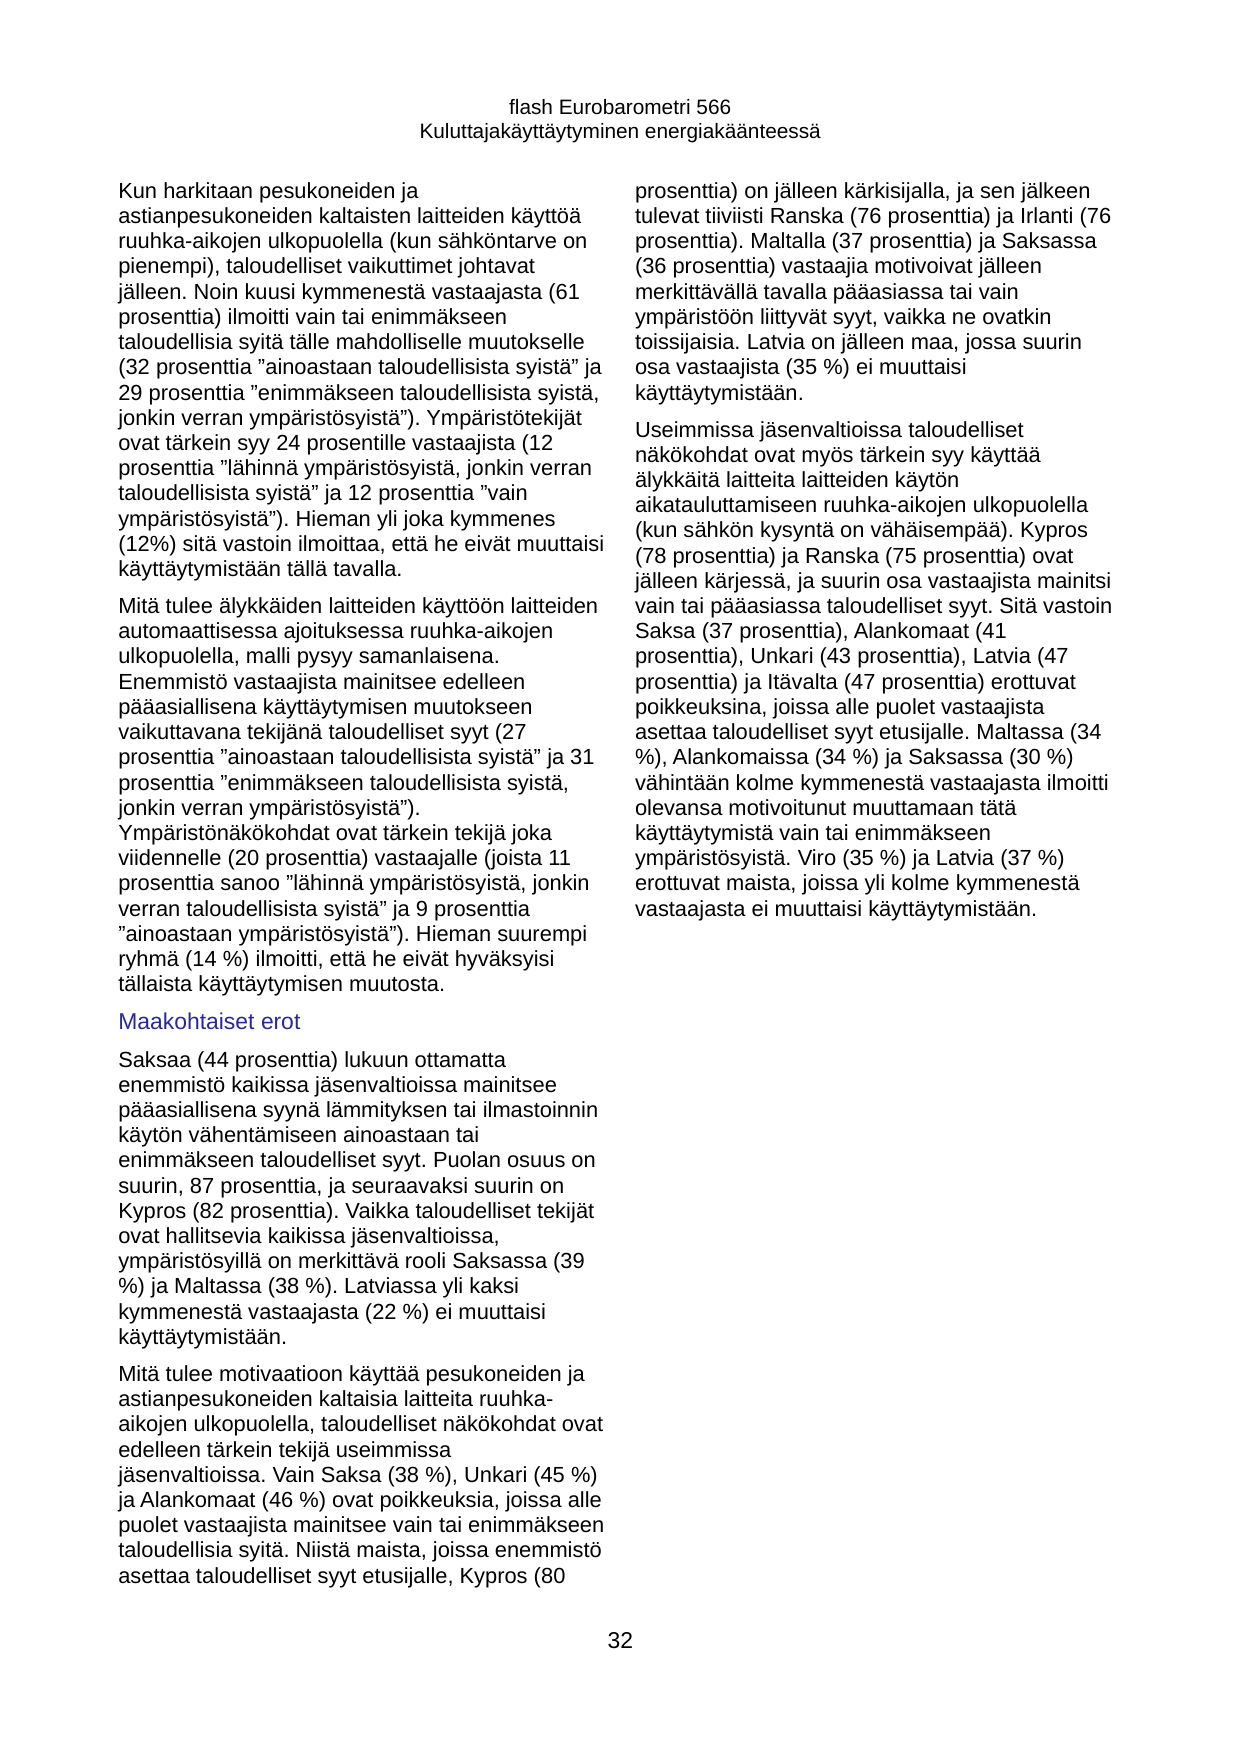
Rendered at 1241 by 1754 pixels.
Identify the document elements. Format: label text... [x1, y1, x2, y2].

text Useimmissa jäsenvaltioissa taloudelliset näkökohdat ovat myös tärkein syy käyttää älykkäitä laitteita laitteiden käytön aikatauluttamiseen ruuhka-aikojen ulkopuolella (kun sähkön kysyntä on vähäisempää). Kypros (78 prosenttia) ja Ranska (75 prosenttia) ovat jälleen kärjessä, ja suurin osa vastaajista mainitsi vain tai pääasiassa taloudelliset syyt. Sitä vastoin Saksa (37 prosenttia), Alankomaat (41 prosenttia), Unkari (43 prosenttia), Latvia (47 prosenttia) ja Itävalta (47 prosenttia) erottuvat poikkeuksina, joissa alle puolet vastaajista asettaa taloudelliset syyt etusijalle. Maltassa (34 %), Alankomaissa (34 %) ja Saksassa (30 %) vähintään kolme kymmenestä vastaajasta ilmoitti olevansa motivoitunut muuttamaan tätä käyttäytymistä vain tai enimmäkseen ympäristösyistä. Viro (35 %) ja Latvia (37 %) erottuvat maista, joissa yli kolme kymmenestä vastaajasta ei muuttaisi käyttäytymistään. [635, 417, 1122, 921]
text Kun harkitaan pesukoneiden ja astianpesukoneiden kaltaisten laitteiden käyttöä ruuhka-aikojen ulkopuolella (kun sähköntarve on pienempi), taloudelliset vaikuttimet johtavat jälleen. Noin kuusi kymmenestä vastaajasta (61 prosenttia) ilmoitti vain tai enimmäkseen taloudellisia syitä tälle mahdolliselle muutokselle (32 prosenttia ”ainoastaan taloudellisista syistä” ja 29 prosenttia ”enimmäkseen taloudellisista syistä, jonkin verran ympäristösyistä”). Ympäristötekijät ovat tärkein syy 24 prosentille vastaajista (12 prosenttia ”lähinnä ympäristösyistä, jonkin verran taloudellisista syistä” ja 12 prosenttia ”vain ympäristösyistä”). Hieman yli joka kymmenes (12%) sitä vastoin ilmoittaa, että he eivät muuttaisi käyttäytymistään tällä tavalla. [118, 178, 605, 581]
text Maakohtaiset erot [118, 1008, 605, 1034]
text prosenttia) on jälleen kärkisijalla, ja sen jälkeen tulevat tiiviisti Ranska (76 prosenttia) ja Irlanti (76 prosenttia). Maltalla (37 prosenttia) ja Saksassa (36 prosenttia) vastaajia motivoivat jälleen merkittävällä tavalla pääasiassa tai vain ympäristöön liittyvät syyt, vaikka ne ovatkin toissijaisia. Latvia on jälleen maa, jossa suurin osa vastaajista (35 %) ei muuttaisi käyttäytymistään. [635, 178, 1122, 405]
text Mitä tulee älykkäiden laitteiden käyttöön laitteiden automaattisessa ajoituksessa ruuhka-aikojen ulkopuolella, malli pysyy samanlaisena. Enemmistö vastaajista mainitsee edelleen pääasiallisena käyttäytymisen muutokseen vaikuttavana tekijänä taloudelliset syyt (27 prosenttia ”ainoastaan taloudellisista syistä” ja 31 prosenttia ”enimmäkseen taloudellisista syistä, jonkin verran ympäristösyistä”). Ympäristönäkökohdat ovat tärkein tekijä joka viidennelle (20 prosenttia) vastaajalle (joista 11 prosenttia sanoo ”lähinnä ympäristösyistä, jonkin verran taloudellisista syistä” ja 9 prosenttia ”ainoastaan ympäristösyistä”). Hieman suurempi ryhmä (14 %) ilmoitti, että he eivät hyväksyisi tällaista käyttäytymisen muutosta. [118, 593, 605, 996]
text Saksaa (44 prosenttia) lukuun ottamatta enemmistö kaikissa jäsenvaltioissa mainitsee pääasiallisena syynä lämmityksen tai ilmastoinnin käytön vähentämiseen ainoastaan tai enimmäkseen taloudelliset syyt. Puolan osuus on suurin, 87 prosenttia, ja seuraavaksi suurin on Kypros (82 prosenttia). Vaikka taloudelliset tekijät ovat hallitsevia kaikissa jäsenvaltioissa, ympäristösyillä on merkittävä rooli Saksassa (39 %) ja Maltassa (38 %). Latviassa yli kaksi kymmenestä vastaajasta (22 %) ei muuttaisi käyttäytymistään. [118, 1046, 605, 1349]
text Mitä tulee motivaatioon käyttää pesukoneiden ja astianpesukoneiden kaltaisia laitteita ruuhka-aikojen ulkopuolella, taloudelliset näkökohdat ovat edelleen tärkein tekijä useimmissa jäsenvaltioissa. Vain Saksa (38 %), Unkari (45 %) ja Alankomaat (46 %) ovat poikkeuksia, joissa alle puolet vastaajista mainitsee vain tai enimmäkseen taloudellisia syitä. Niistä maista, joissa enemmistö asettaa taloudelliset syyt etusijalle, Kypros (80 [118, 1361, 605, 1588]
